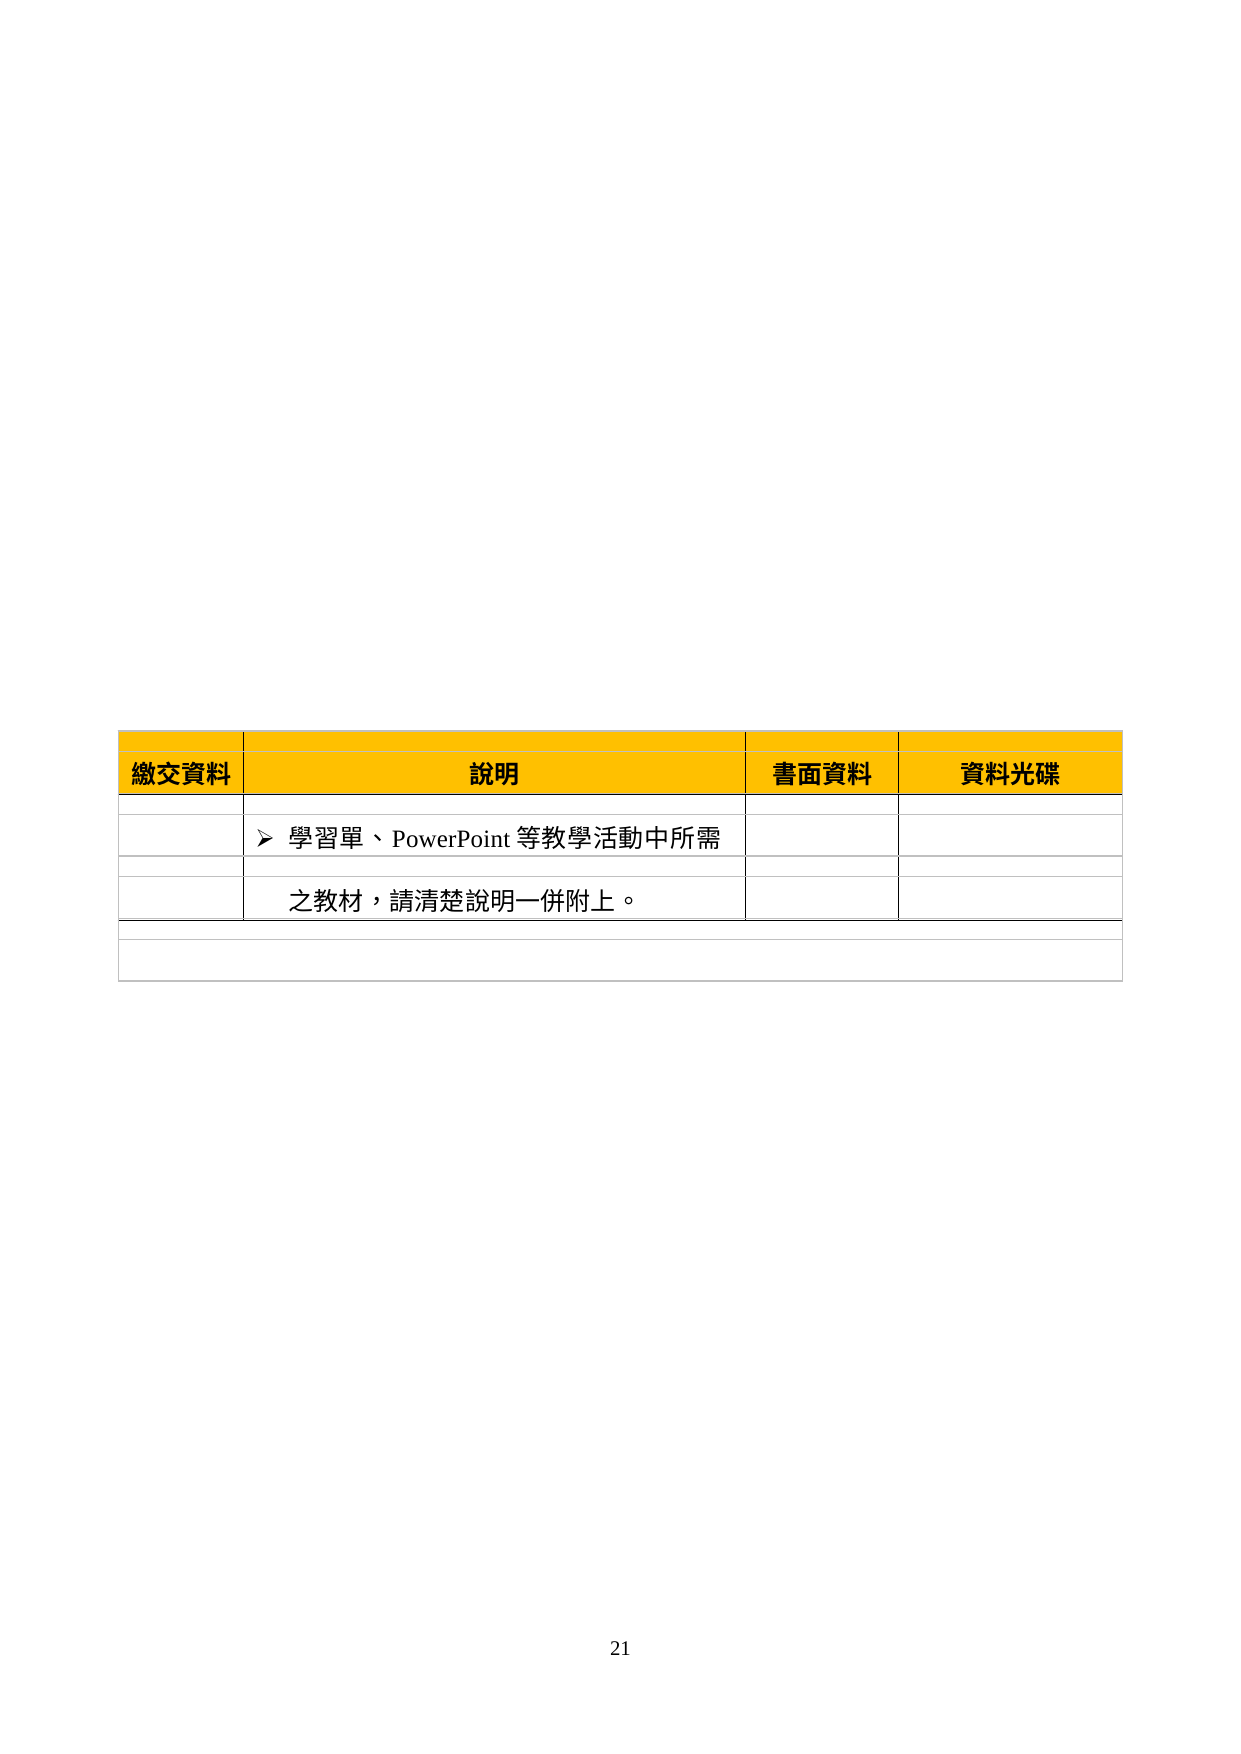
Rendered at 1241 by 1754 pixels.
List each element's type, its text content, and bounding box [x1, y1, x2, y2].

table_cell 稿件以中文MS-Word97以上版本或相容之自由軟體編寫，不接受手寫稿。 請依附件四格式進行教案撰寫，格式退件重新寄送仍不符合格式者，不參與評選。 學習單、PowerPoint等教學活動中所需之教材，請清楚說明一併附上。 教案稿件需設定頁碼，全文不得超過24頁（含學習單、圖表、相片及附錄等），以釘書機平裝訂定即可。 [244, 857, 745, 876]
table_cell 稿件以中文MS-Word97以上版本或相容之自由軟體編寫，不接受手寫稿。 請依附件四格式進行教案撰寫，格式退件重新寄送仍不符合格式者，不參與評選。 學習單、PowerPoint等教學活動中所需之教材，請清楚說明一併附上。 教案稿件需設定頁碼，全文不得超過24頁（含學習單、圖表、相片及附錄等），以釘書機平裝訂定即可。 [244, 815, 745, 855]
table_cell [119, 857, 243, 876]
table_cell 稿件以中文MS-Word97以上版本或相容之自由軟體編寫，不接受手寫稿。 請依附件四格式進行教案撰寫，格式退件重新寄送仍不符合格式者，不參與評選。 學習單、PowerPoint等教學活動中所需之教材，請清楚說明一併附上。 教案稿件需設定頁碼，全文不得超過24頁（含學習單、圖表、相片及附錄等），以釘書機平裝訂定即可。 [244, 795, 745, 814]
table_cell [899, 795, 1122, 814]
table_header [746, 732, 898, 751]
table_cell 稿件以中文MS-Word97以上版本或相容之自由軟體編寫，不接受手寫稿。 請依附件四格式進行教案撰寫，格式退件重新寄送仍不符合格式者，不參與評選。 學習單、PowerPoint等教學活動中所需之教材，請清楚說明一併附上。 教案稿件需設定頁碼，全文不得超過24頁（含學習單、圖表、相片及附錄等），以釘書機平裝訂定即可。 [244, 877, 745, 918]
table_header 繳交資料 [119, 752, 243, 793]
table_header 資料光碟 [899, 752, 1122, 793]
table_header 書面資料 [746, 752, 898, 793]
table_cell [899, 877, 1122, 918]
table_cell [899, 857, 1122, 876]
table_cell [119, 815, 243, 855]
table_cell [746, 815, 898, 855]
table_header [119, 732, 243, 751]
table_cell [899, 815, 1122, 855]
table_header [244, 732, 745, 751]
table_cell [746, 795, 898, 814]
table_header 說明 [244, 752, 745, 793]
table_cell [119, 877, 243, 918]
table_cell [119, 795, 243, 814]
table_header [899, 732, 1122, 751]
table_cell [746, 877, 898, 918]
table_cell [746, 857, 898, 876]
